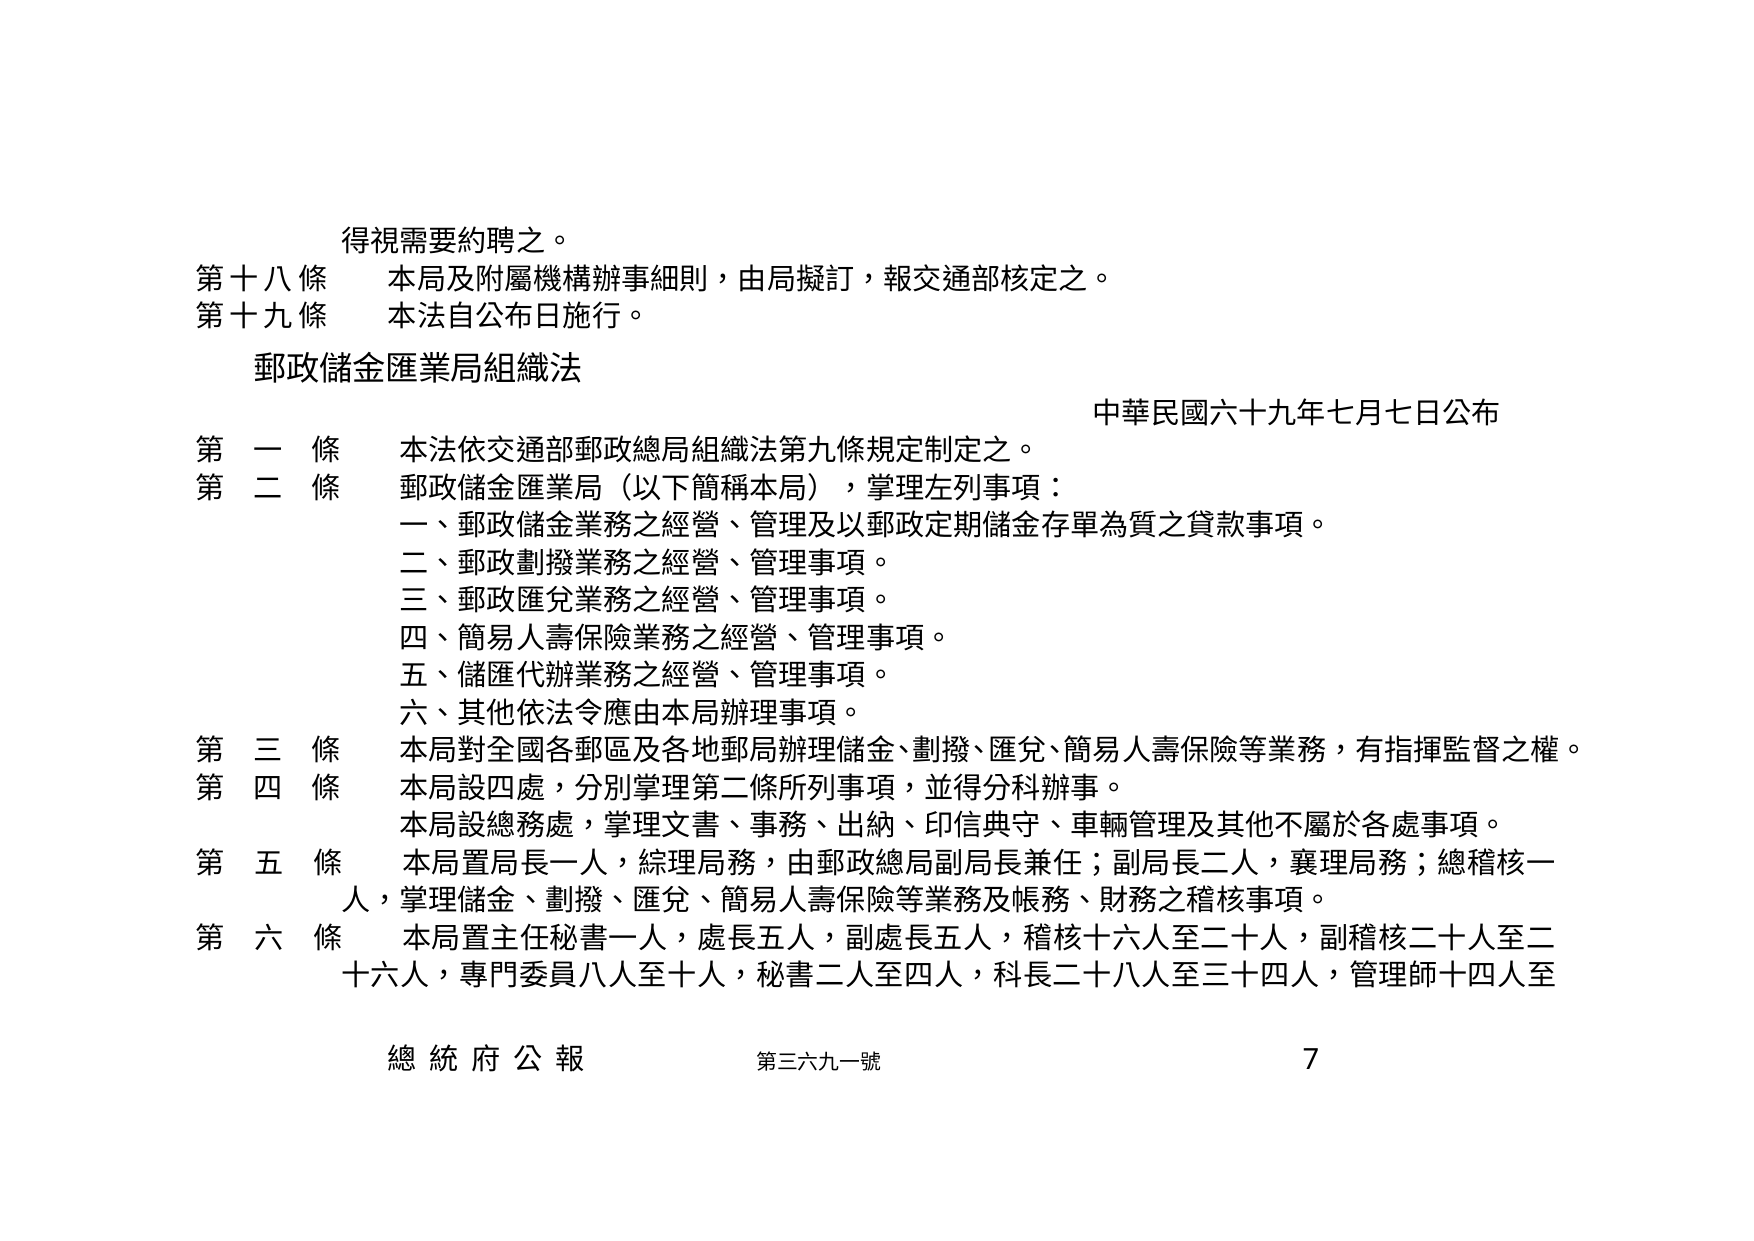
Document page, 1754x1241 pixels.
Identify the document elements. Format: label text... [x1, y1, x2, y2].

text 中華民國六十九年七月七日公布 [195, 393, 1501, 431]
text 第 五 條 本局置局長一人，綜理局務，由郵政總局副局長兼任；副局長二人，襄理局務；總稽核一人，掌理儲金、劃撥、匯兌、簡易人壽保險等業務及帳務、財務之稽核事項。 [195, 843, 1559, 918]
text 第 四 條 本局設四處，分別掌理第二條所列事項，並得分科辦事。 [195, 768, 1559, 806]
text 第 六 條 本局置主任秘書一人，處長五人，副處長五人，稽核十六人至二十人，副稽核二十人至二十六人，專門委員八人至十人，秘書二人至四人，科長二十八人至三十四人，管理師十四人至 [195, 918, 1559, 993]
text 五、儲匯代辦業務之經營、管理事項。 [399, 656, 1559, 693]
text 第 二 條 郵政儲金匯業局（以下簡稱本局），掌理左列事項： [195, 468, 1559, 506]
text 第 三 條 本局對全國各郵區及各地郵局辦理儲金、劃撥、匯兌、簡易人壽保險等業務，有指揮監督之權。 [195, 731, 1559, 768]
text 二、郵政劃撥業務之經營、管理事項。 [399, 543, 1559, 581]
text 四、簡易人壽保險業務之經營、管理事項。 [399, 618, 1559, 656]
text 六、其他依法令應由本局辦理事項。 [399, 693, 1559, 731]
text 第十九條 本法自公布日施行。 [195, 297, 1559, 334]
text 一、郵政儲金業務之經營、管理及以郵政定期儲金存單為質之貸款事項。 [399, 506, 1559, 543]
text 第十八條 本局及附屬機構辦事細則，由局擬訂，報交通部核定之。 [195, 259, 1559, 297]
text 本局設總務處，掌理文書、事務、出納、印信典守、車輛管理及其他不屬於各處事項。 [341, 806, 1559, 843]
text 第 一 條 本法依交通部郵政總局組織法第九條規定制定之。 [195, 431, 1559, 468]
text 三、郵政匯兌業務之經營、管理事項。 [399, 581, 1559, 618]
text 郵政儲金匯業局組織法 [253, 347, 1559, 388]
text 得視需要約聘之。 [341, 222, 1559, 259]
